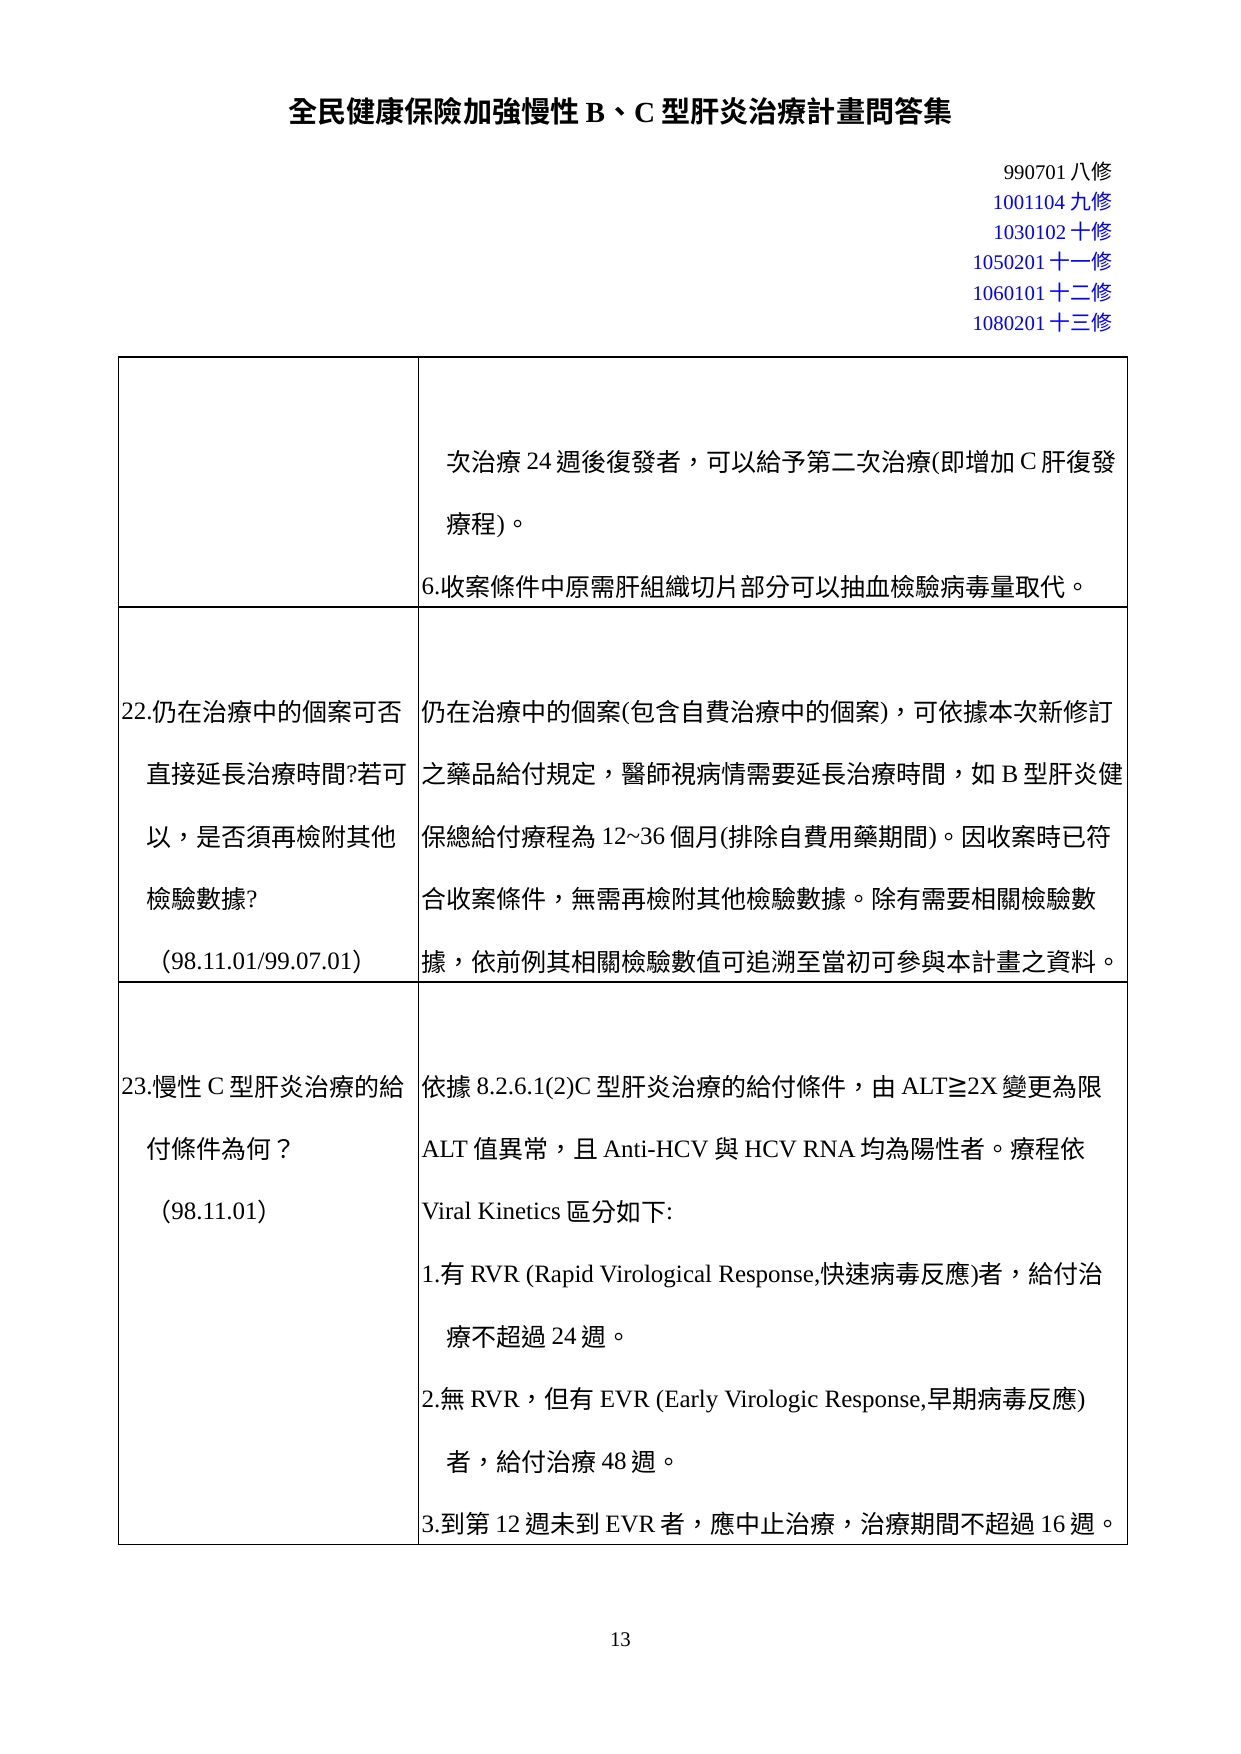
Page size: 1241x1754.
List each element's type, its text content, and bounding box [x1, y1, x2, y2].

table_cell 仍在治療中的個案(包含自費治療中的個案)，可依據本次新修訂之藥品給付規定，醫師視病情需要延長治療時間，如B型肝炎健保總給付療程為12~36個月(排除自費用藥期間)。因收案時已符合收案條件，無需再檢附其他檢驗數據。除有需要相關檢驗數據，依前例其相關檢驗數值可追溯至當初可參與本計畫之資料。 [419, 608, 1127, 981]
table_cell 依據8.2.6.1(2)C型肝炎治療的給付條件，由ALT≧2X變更為限ALT值異常，且Anti-HCV 與HCV RNA均為陽性者。療程依Viral Kinetics區分如下: 1.有RVR (Rapid Virological Response,快速病毒反應)者，給付治療不超過24週。 2.無RVR，但有EVR (Early Virologic Response,早期病毒反應)者，給付治療48週。 3.到第12週未到EVR者，應中止治療，治療期間不超過16週。 [419, 983, 1127, 1544]
table_cell [119, 358, 418, 606]
table_cell 23.慢性C型肝炎治療的給付條件為何？（98.11.01） [119, 983, 418, 1544]
table_cell 22.仍在治療中的個案可否直接延長治療時間?若可以，是否須再檢附其他檢驗數據?（98.11.01/99.07.01） [119, 608, 418, 981]
table_cell 次治療24週後復發者，可以給予第二次治療(即增加C肝復發療程)。 6.收案條件中原需肝組織切片部分可以抽血檢驗病毒量取代。 [419, 358, 1127, 606]
